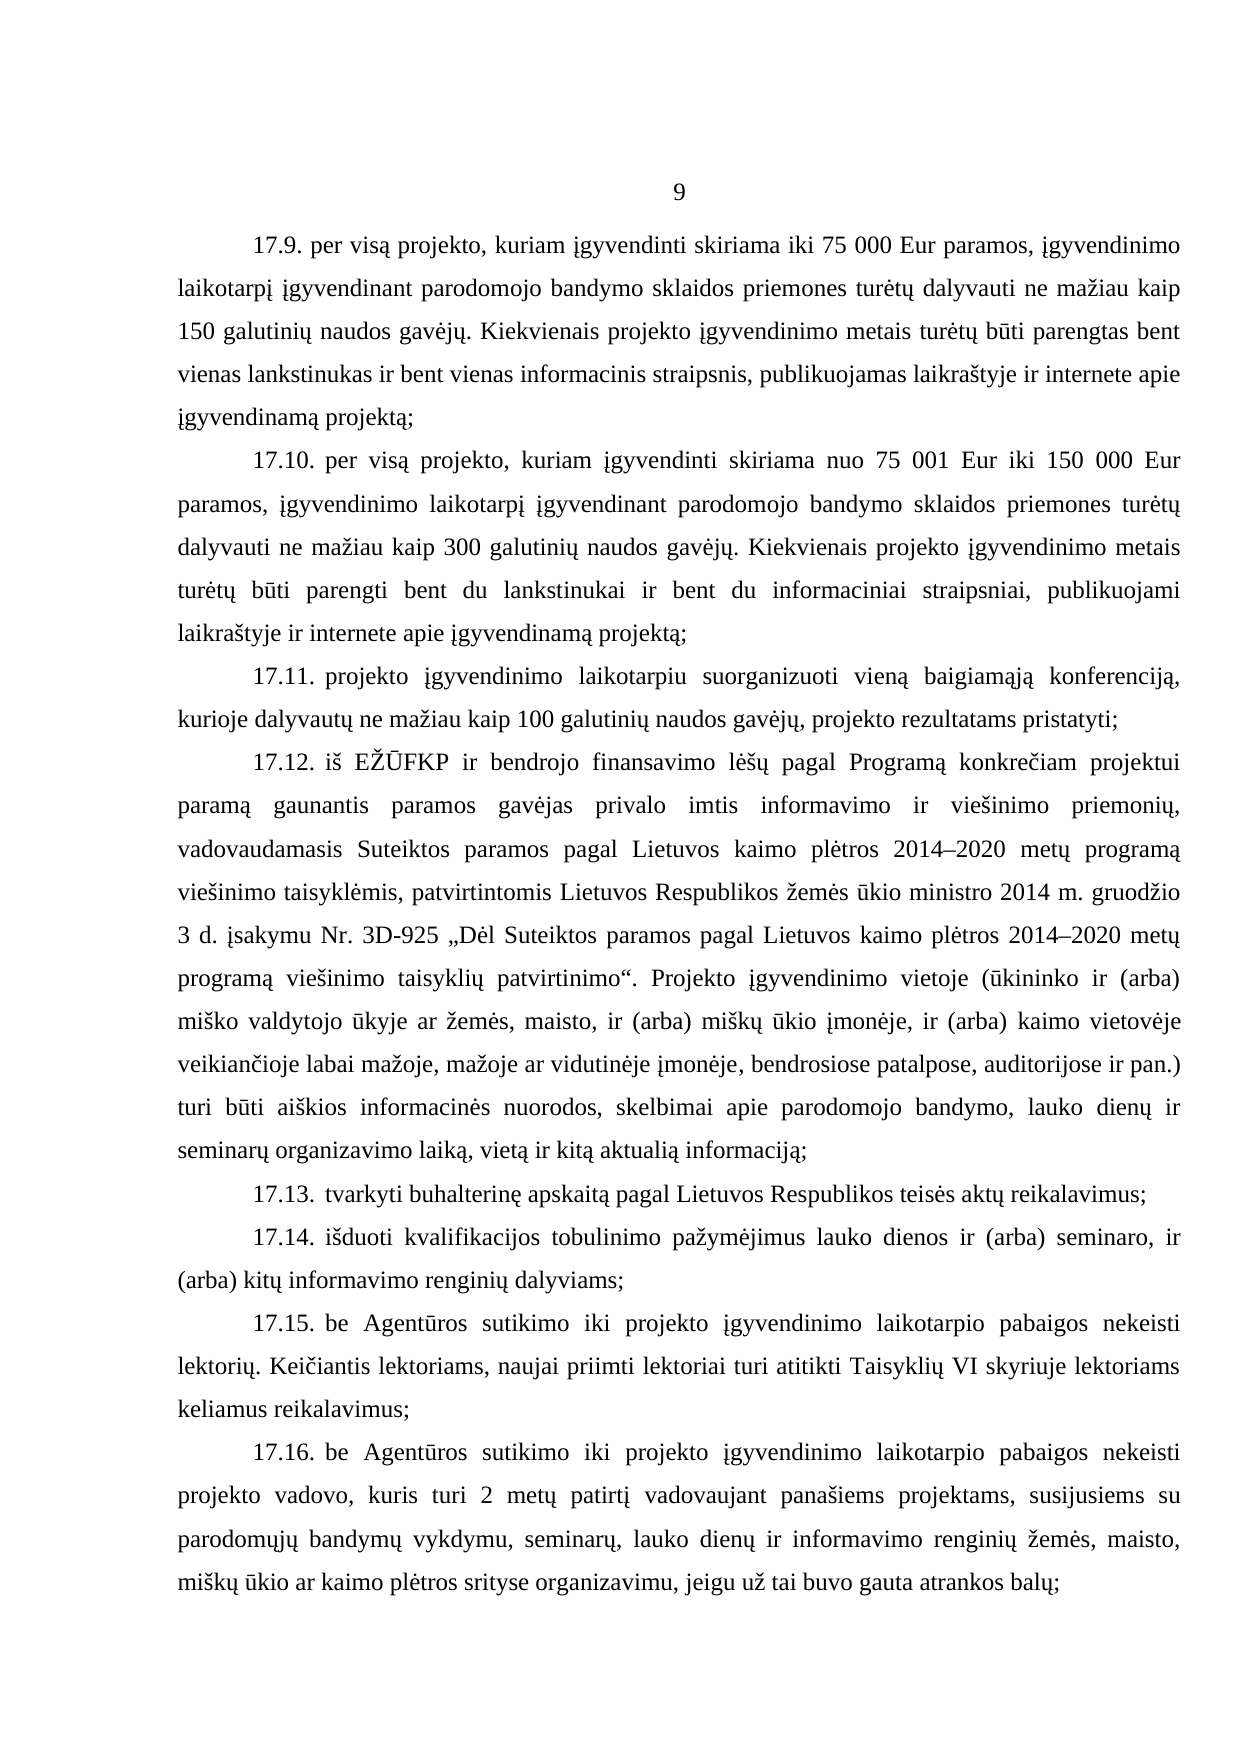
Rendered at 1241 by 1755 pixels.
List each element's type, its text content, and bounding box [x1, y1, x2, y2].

text 17.12. iš EŽŪFKP ir bendrojo finansavimo lėšų pagal Programą konkrečiam projektui paramą gaunantis paramos gavėjas privalo imtis informavimo ir viešinimo priemonių, vadovaudamasis Suteiktos paramos pagal Lietuvos kaimo plėtros 2014–2020 metų programą viešinimo taisyklėmis, patvirtintomis Lietuvos Respublikos žemės ūkio ministro 2014 m. gruodžio 3 d. įsakymu Nr. 3D-925 „Dėl Suteiktos paramos pagal Lietuvos kaimo plėtros 2014–2020 metų programą viešinimo taisyklių patvirtinimo“. Projekto įgyvendinimo vietoje (ūkininko ir (arba) miško valdytojo ūkyje ar žemės, maisto, ir (arba) miškų ūkio įmonėje, ir (arba) kaimo vietovėje veikiančioje labai mažoje, mažoje ar vidutinėje įmonėje, bendrosiose patalpose, auditorijose ir pan.) turi būti aiškios informacinės nuorodos, skelbimai apie parodomojo bandymo, lauko dienų ir seminarų organizavimo laiką, vietą ir kitą aktualią informaciją; [177, 747, 1181, 1164]
text 17.11. projekto įgyvendinimo laikotarpiu suorganizuoti vieną baigiamąją konferenciją, kurioje dalyvautų ne mažiau kaip 100 galutinių naudos gavėjų, projekto rezultatams pristatyti; [177, 661, 1181, 733]
text 17.15. be Agentūros sutikimo iki projekto įgyvendinimo laikotarpio pabaigos nekeisti lektorių. Keičiantis lektoriams, naujai priimti lektoriai turi atitikti Taisyklių VI skyriuje lektoriams keliamus reikalavimus; [177, 1308, 1181, 1423]
text 17.10. per visą projekto, kuriam įgyvendinti skiriama nuo 75 001 Eur iki 150 000 Eur paramos, įgyvendinimo laikotarpį įgyvendinant parodomojo bandymo sklaidos priemones turėtų dalyvauti ne mažiau kaip 300 galutinių naudos gavėjų. Kiekvienais projekto įgyvendinimo metais turėtų būti parengti bent du lankstinukai ir bent du informaciniai straipsniai, publikuojami laikraštyje ir internete apie įgyvendinamą projektą; [177, 446, 1181, 647]
text 17.9. per visą projekto, kuriam įgyvendinti skiriama iki 75 000 Eur paramos, įgyvendinimo laikotarpį įgyvendinant parodomojo bandymo sklaidos priemones turėtų dalyvauti ne mažiau kaip 150 galutinių naudos gavėjų. Kiekvienais projekto įgyvendinimo metais turėtų būti parengtas bent vienas lankstinukas ir bent vienas informacinis straipsnis, publikuojamas laikraštyje ir internete apie įgyvendinamą projektą; [177, 230, 1181, 431]
text 17.14. išduoti kvalifikacijos tobulinimo pažymėjimus lauko dienos ir (arba) seminaro, ir (arba) kitų informavimo renginių dalyviams; [177, 1222, 1181, 1294]
text 17.16. be Agentūros sutikimo iki projekto įgyvendinimo laikotarpio pabaigos nekeisti projekto vadovo, kuris turi 2 metų patirtį vadovaujant panašiems projektams, susijusiems su parodomųjų bandymų vykdymu, seminarų, lauko dienų ir informavimo renginių žemės, maisto, miškų ūkio ar kaimo plėtros srityse organizavimu, jeigu už tai buvo gauta atrankos balų; [177, 1437, 1181, 1596]
text 17.13. tvarkyti buhalterinę apskaitą pagal Lietuvos Respublikos teisės aktų reikalavimus; [252, 1179, 1181, 1207]
